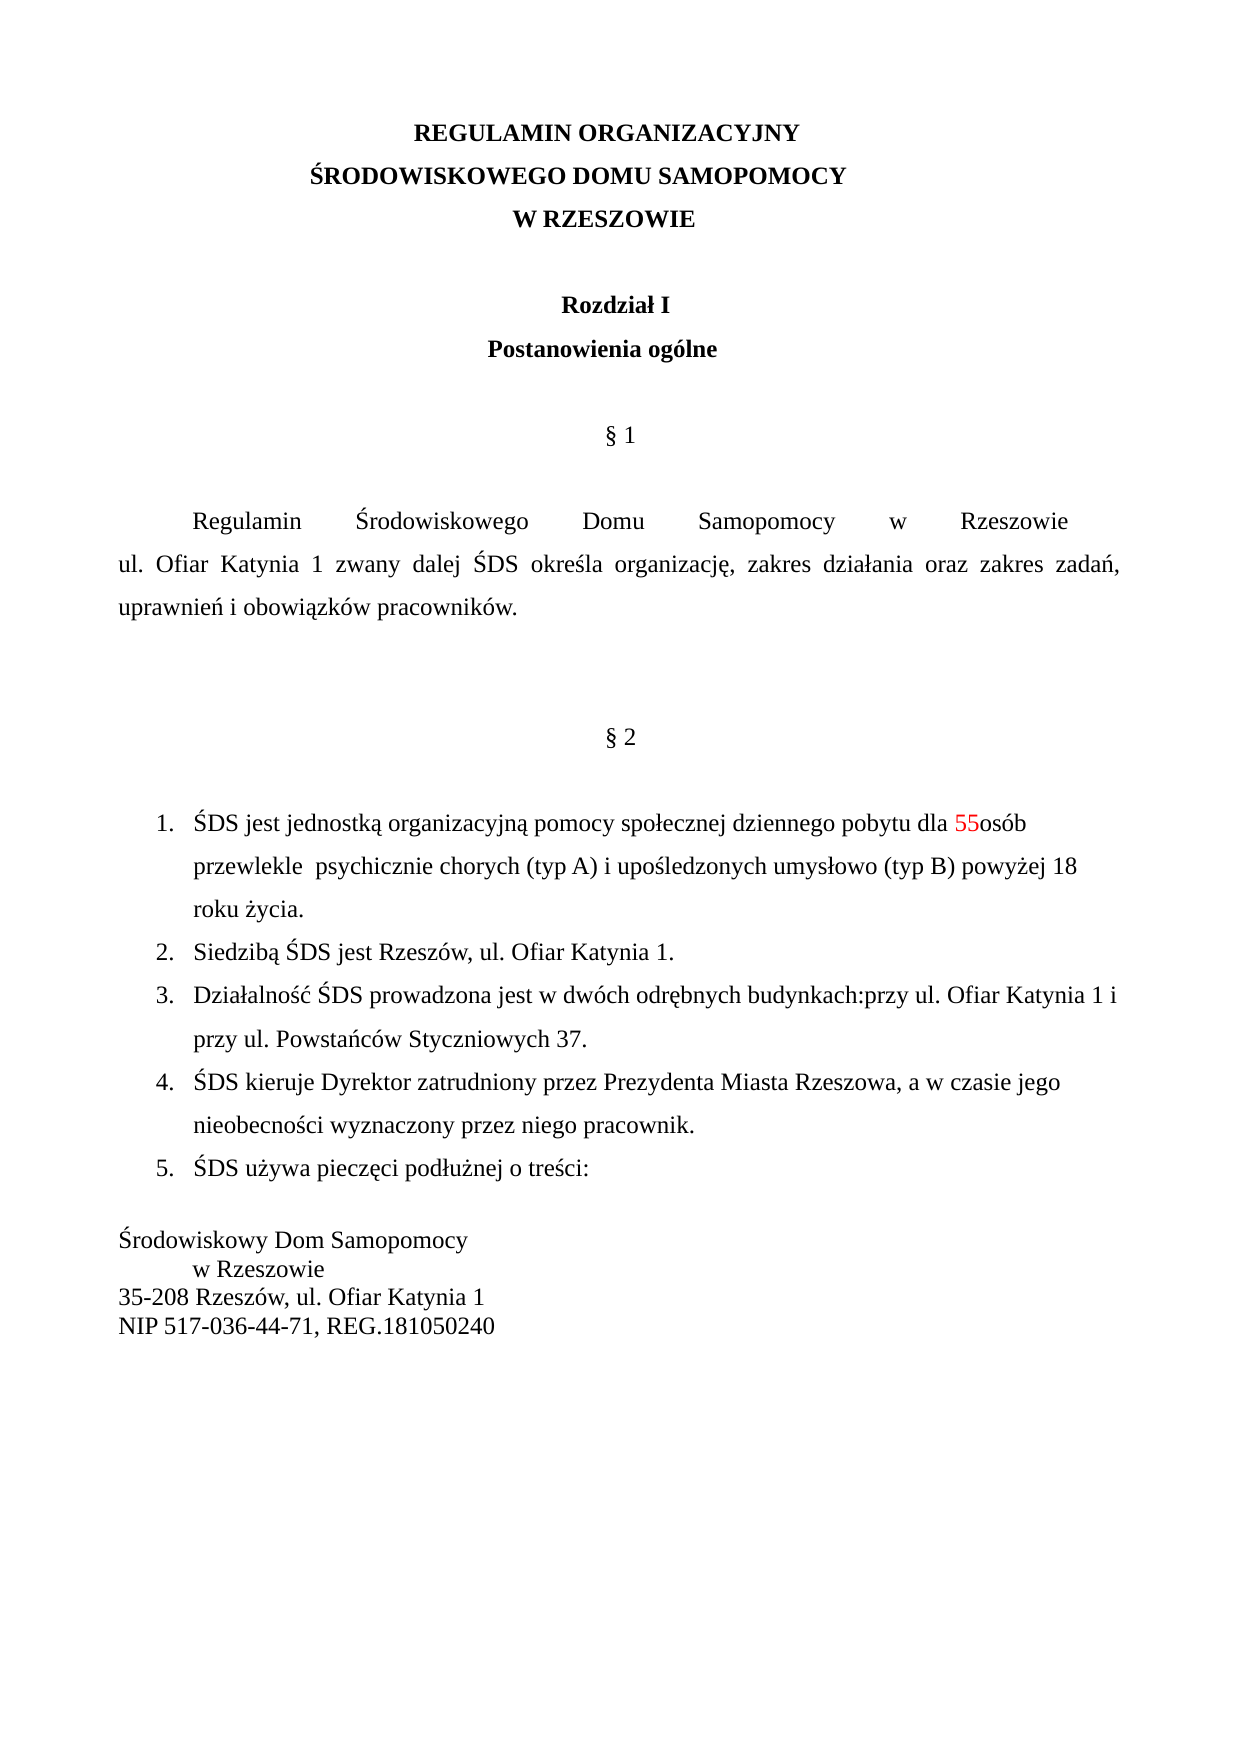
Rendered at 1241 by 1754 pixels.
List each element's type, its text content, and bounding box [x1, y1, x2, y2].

text 35-208 Rzeszów, ul. Ofiar Katynia 1 [118, 1282, 1122, 1311]
text § 2 [118, 722, 1122, 751]
text REGULAMIN ORGANIZACYJNY [118, 118, 1122, 147]
list ŚDS jest jednostką organizacyjną pomocy społecznej dziennego pobytu dla 55osób przewlekle psychicznie chorych (typ A) i upośledzonych umysłowo (typ B) powyżej 18 roku życia. [156, 808, 1122, 923]
text W RZESZOWIE [118, 204, 1122, 233]
text Środowiskowy Dom Samopomocy [118, 1225, 1122, 1254]
list Siedzibą ŚDS jest Rzeszów, ul. Ofiar Katynia 1. [156, 937, 1122, 966]
text NIP 517-036-44-71, REG.181050240 [118, 1311, 1122, 1340]
list ŚDS używa pieczęci podłużnej o treści: [156, 1153, 1122, 1182]
text Postanowienia ogólne [118, 334, 1122, 362]
text ŚRODOWISKOWEGO DOMU SAMOPOMOCY [118, 161, 1122, 190]
text Rozdział I [118, 291, 1122, 319]
list Działalność ŚDS prowadzona jest w dwóch odrębnych budynkach:przy ul. Ofiar Katynia 1 i przy ul. Powstańców Styczniowych 37. [156, 981, 1122, 1052]
text Regulamin Środowiskowego Domu Samopomocy w Rzeszowie ul. Ofiar Katynia 1 zwany dalej ŚDS określa organizację, zakres działania oraz zakres zadań, uprawnień i obowiązków pracowników. [118, 506, 1122, 621]
text § 1 [118, 420, 1122, 449]
list ŚDS kieruje Dyrektor zatrudniony przez Prezydenta Miasta Rzeszowa, a w czasie jego nieobecności wyznaczony przez niego pracownik. [156, 1067, 1122, 1139]
text w Rzeszowie [118, 1254, 1122, 1282]
